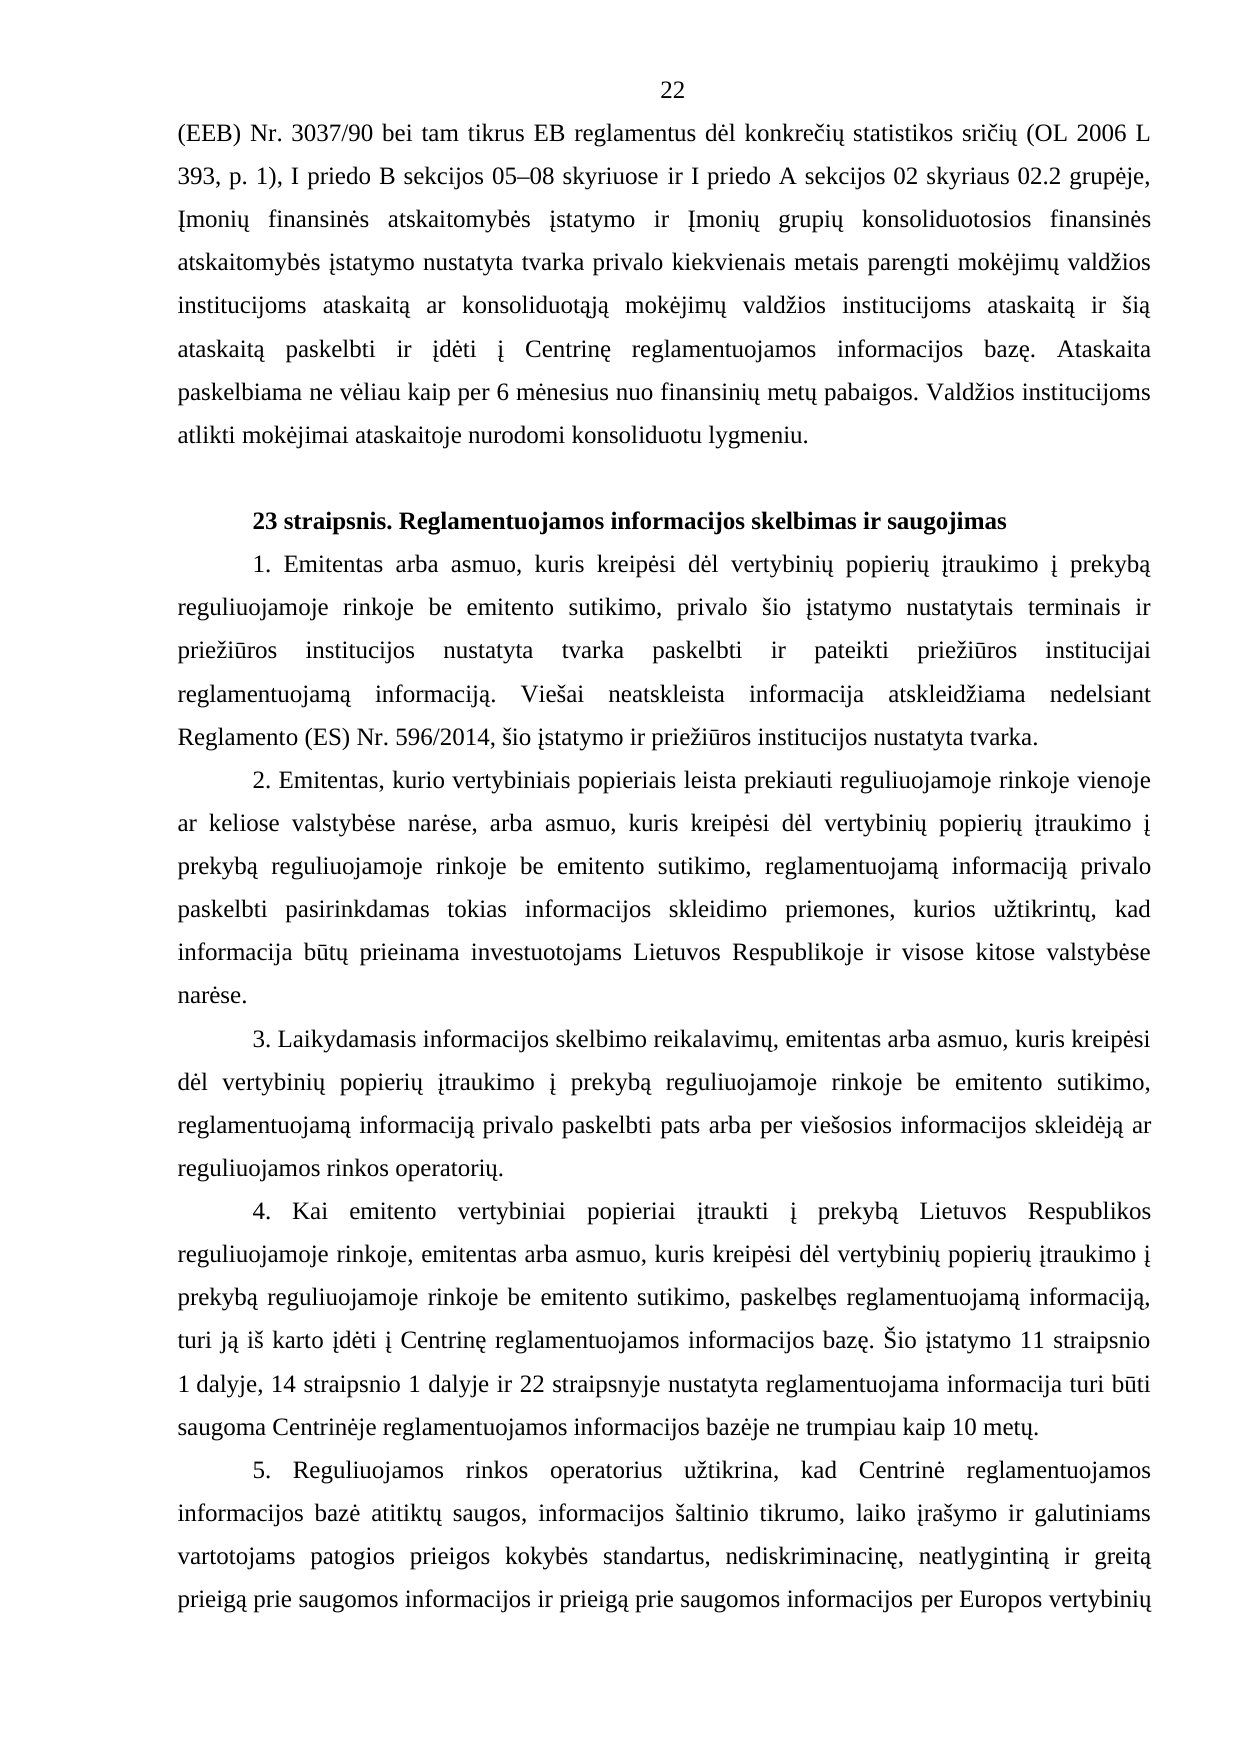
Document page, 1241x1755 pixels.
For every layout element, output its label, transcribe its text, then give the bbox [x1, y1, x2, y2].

text 3. Laikydamasis informacijos skelbimo reikalavimų, emitentas arba asmuo, kuris kreipėsi dėl vertybinių popierių įtraukimo į prekybą reguliuojamoje rinkoje be emitento sutikimo, reglamentuojamą informaciją privalo paskelbti pats arba per viešosios informacijos skleidėją ar reguliuojamos rinkos operatorių. [177, 1024, 1152, 1182]
text 4. Kai emitento vertybiniai popieriai įtraukti į prekybą Lietuvos Respublikos reguliuojamoje rinkoje, emitentas arba asmuo, kuris kreipėsi dėl vertybinių popierių įtraukimo į prekybą reguliuojamoje rinkoje be emitento sutikimo, paskelbęs reglamentuojamą informaciją, turi ją iš karto įdėti į Centrinę reglamentuojamos informacijos bazę. Šio įstatymo 11 straipsnio 1 dalyje, 14 straipsnio 1 dalyje ir 22 straipsnyje nustatyta reglamentuojama informacija turi būti saugoma Centrinėje reglamentuojamos informacijos bazėje ne trumpiau kaip 10 metų. [177, 1196, 1152, 1441]
text (EEB) Nr. 3037/90 bei tam tikrus EB reglamentus dėl konkrečių statistikos sričių (OL 2006 L 393, p. 1), I priedo B sekcijos 05–08 skyriuose ir I priedo A sekcijos 02 skyriaus 02.2 grupėje, Įmonių finansinės atskaitomybės įstatymo ir Įmonių grupių konsoliduotosios finansinės atskaitomybės įstatymo nustatyta tvarka privalo kiekvienais metais parengti mokėjimų valdžios institucijoms ataskaitą ar konsoliduotąją mokėjimų valdžios institucijoms ataskaitą ir šią ataskaitą paskelbti ir įdėti į Centrinę reglamentuojamos informacijos bazę. Ataskaita paskelbiama ne vėliau kaip per 6 mėnesius nuo finansinių metų pabaigos. Valdžios institucijoms atlikti mokėjimai ataskaitoje nurodomi konsoliduotu lygmeniu. [177, 118, 1152, 449]
text 5. Reguliuojamos rinkos operatorius užtikrina, kad Centrinė reglamentuojamos informacijos bazė atitiktų saugos, informacijos šaltinio tikrumo, laiko įrašymo ir galutiniams vartotojams patogios prieigos kokybės standartus, nediskriminacinę, neatlygintiną ir greitą prieigą prie saugomos informacijos ir prieigą prie saugomos informacijos per Europos vertybinių [177, 1455, 1152, 1613]
text 2. Emitentas, kurio vertybiniais popieriais leista prekiauti reguliuojamoje rinkoje vienoje ar keliose valstybėse narėse, arba asmuo, kuris kreipėsi dėl vertybinių popierių įtraukimo į prekybą reguliuojamoje rinkoje be emitento sutikimo, reglamentuojamą informaciją privalo paskelbti pasirinkdamas tokias informacijos skleidimo priemones, kurios užtikrintų, kad informacija būtų prieinama investuotojams Lietuvos Respublikoje ir visose kitose valstybėse narėse. [177, 765, 1152, 1009]
text 1. Emitentas arba asmuo, kuris kreipėsi dėl vertybinių popierių įtraukimo į prekybą reguliuojamoje rinkoje be emitento sutikimo, privalo šio įstatymo nustatytais terminais ir priežiūros institucijos nustatyta tvarka paskelbti ir pateikti priežiūros institucijai reglamentuojamą informaciją. Viešai neatskleista informacija atskleidžiama nedelsiant Reglamento (ES) Nr. 596/2014, šio įstatymo ir priežiūros institucijos nustatyta tvarka. [177, 549, 1152, 751]
text 23 straipsnis. Reglamentuojamos informacijos skelbimas ir saugojimas [177, 506, 1152, 535]
